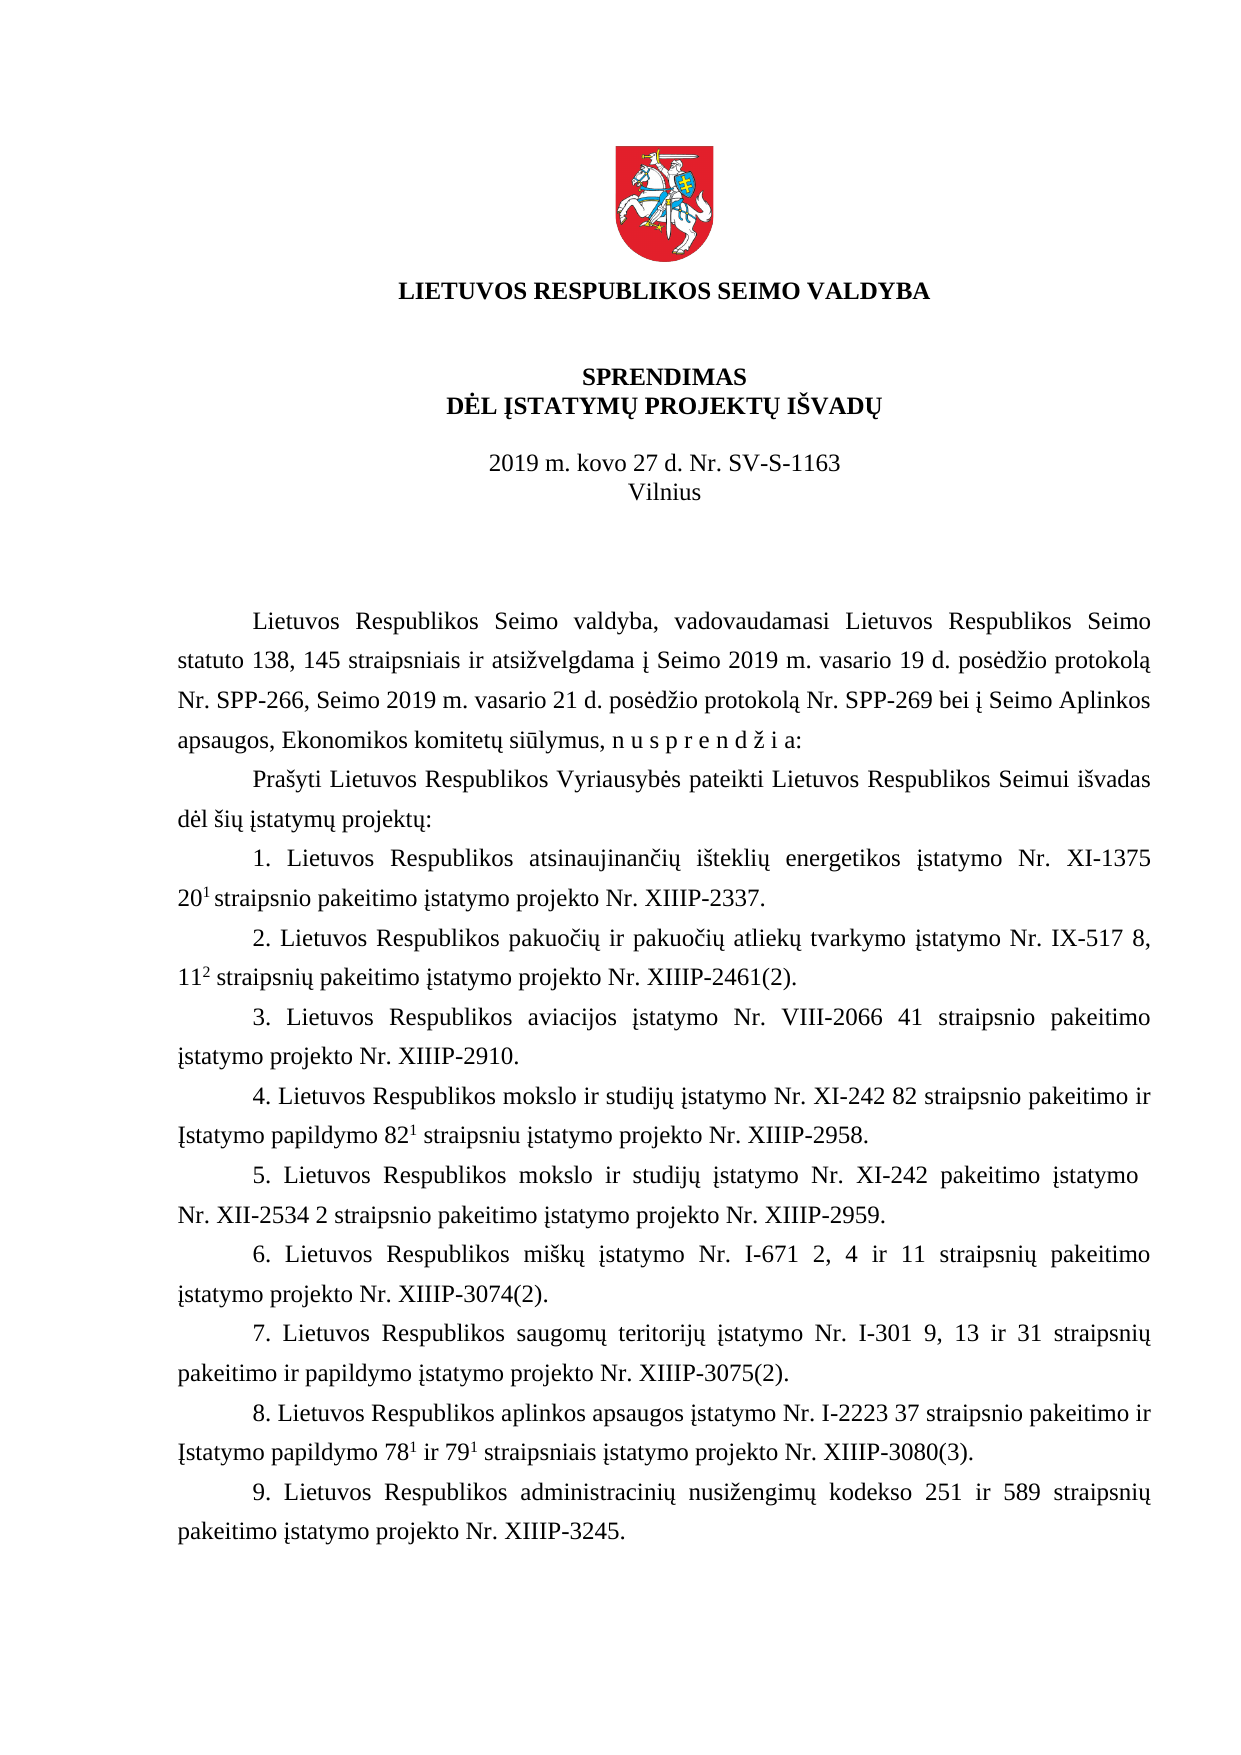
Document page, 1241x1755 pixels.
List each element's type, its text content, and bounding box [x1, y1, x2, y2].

text 2. Lietuvos Respublikos pakuočių ir pakuočių atliekų tvarkymo įstatymo Nr. IX-517 8, 112 straipsnių pakeitimo įstatymo projekto Nr. XIIIP-2461(2). [177, 912, 1152, 991]
text dėl įstatymų projektų išvadų [177, 391, 1152, 420]
text 2019 m. kovo 27 d. Nr. SV-S-1163 [177, 448, 1152, 477]
text 3. Lietuvos Respublikos aviacijos įstatymo Nr. VIII-2066 41 straipsnio pakeitimo įstatymo projekto Nr. XIIIP-2910. [177, 991, 1152, 1070]
text 1. Lietuvos Respublikos atsinaujinančių išteklių energetikos įstatymo Nr. XI-1375 201 straipsnio pakeitimo įstatymo projekto Nr. XIIIP-2337. [177, 833, 1152, 912]
text Lietuvos Respublikos Seimo valdyba, vadovaudamasi Lietuvos Respublikos Seimo statuto 138, 145 straipsniais ir atsižvelgdama į Seimo 2019 m. vasario 19 d. posėdžio protokolą Nr. SPP-266, Seimo 2019 m. vasario 21 d. posėdžio protokolą Nr. SPP-269 bei į Seimo Aplinkos apsaugos, Ekonomikos komitetų siūlymus, nusprendžia: [177, 595, 1152, 753]
text 6. Lietuvos Respublikos miškų įstatymo Nr. I-671 2, 4 ir 11 straipsnių pakeitimo įstatymo projekto Nr. XIIIP-3074(2). [177, 1228, 1152, 1308]
text 7. Lietuvos Respublikos saugomų teritorijų įstatymo Nr. I-301 9, 13 ir 31 straipsnių pakeitimo ir papildymo įstatymo projekto Nr. XIIIP-3075(2). [177, 1308, 1152, 1387]
text Vilnius [177, 477, 1152, 506]
text 5. Lietuvos Respublikos mokslo ir studijų įstatymo Nr. XI-242 pakeitimo įstatymo Nr. XII-2534 2 straipsnio pakeitimo įstatymo projekto Nr. XIIIP-2959. [177, 1149, 1152, 1228]
text Prašyti Lietuvos Respublikos Vyriausybės pateikti Lietuvos Respublikos Seimui išvadas dėl šių įstatymų projektų: [177, 753, 1152, 833]
text LIETUVOS RESPUBLIKOS SEIMO VALDYBA [177, 276, 1152, 305]
text SPRENDIMAS [177, 362, 1152, 391]
text 4. Lietuvos Respublikos mokslo ir studijų įstatymo Nr. XI-242 82 straipsnio pakeitimo ir Įstatymo papildymo 821 straipsniu įstatymo projekto Nr. XIIIP-2958. [177, 1070, 1152, 1149]
text 8. Lietuvos Respublikos aplinkos apsaugos įstatymo Nr. I-2223 37 straipsnio pakeitimo ir Įstatymo papildymo 781 ir 791 straipsniais įstatymo projekto Nr. XIIIP-3080(3). [177, 1387, 1152, 1466]
text 9. Lietuvos Respublikos administracinių nusižengimų kodekso 251 ir 589 straipsnių pakeitimo įstatymo projekto Nr. XIIIP-3245. [177, 1466, 1152, 1545]
